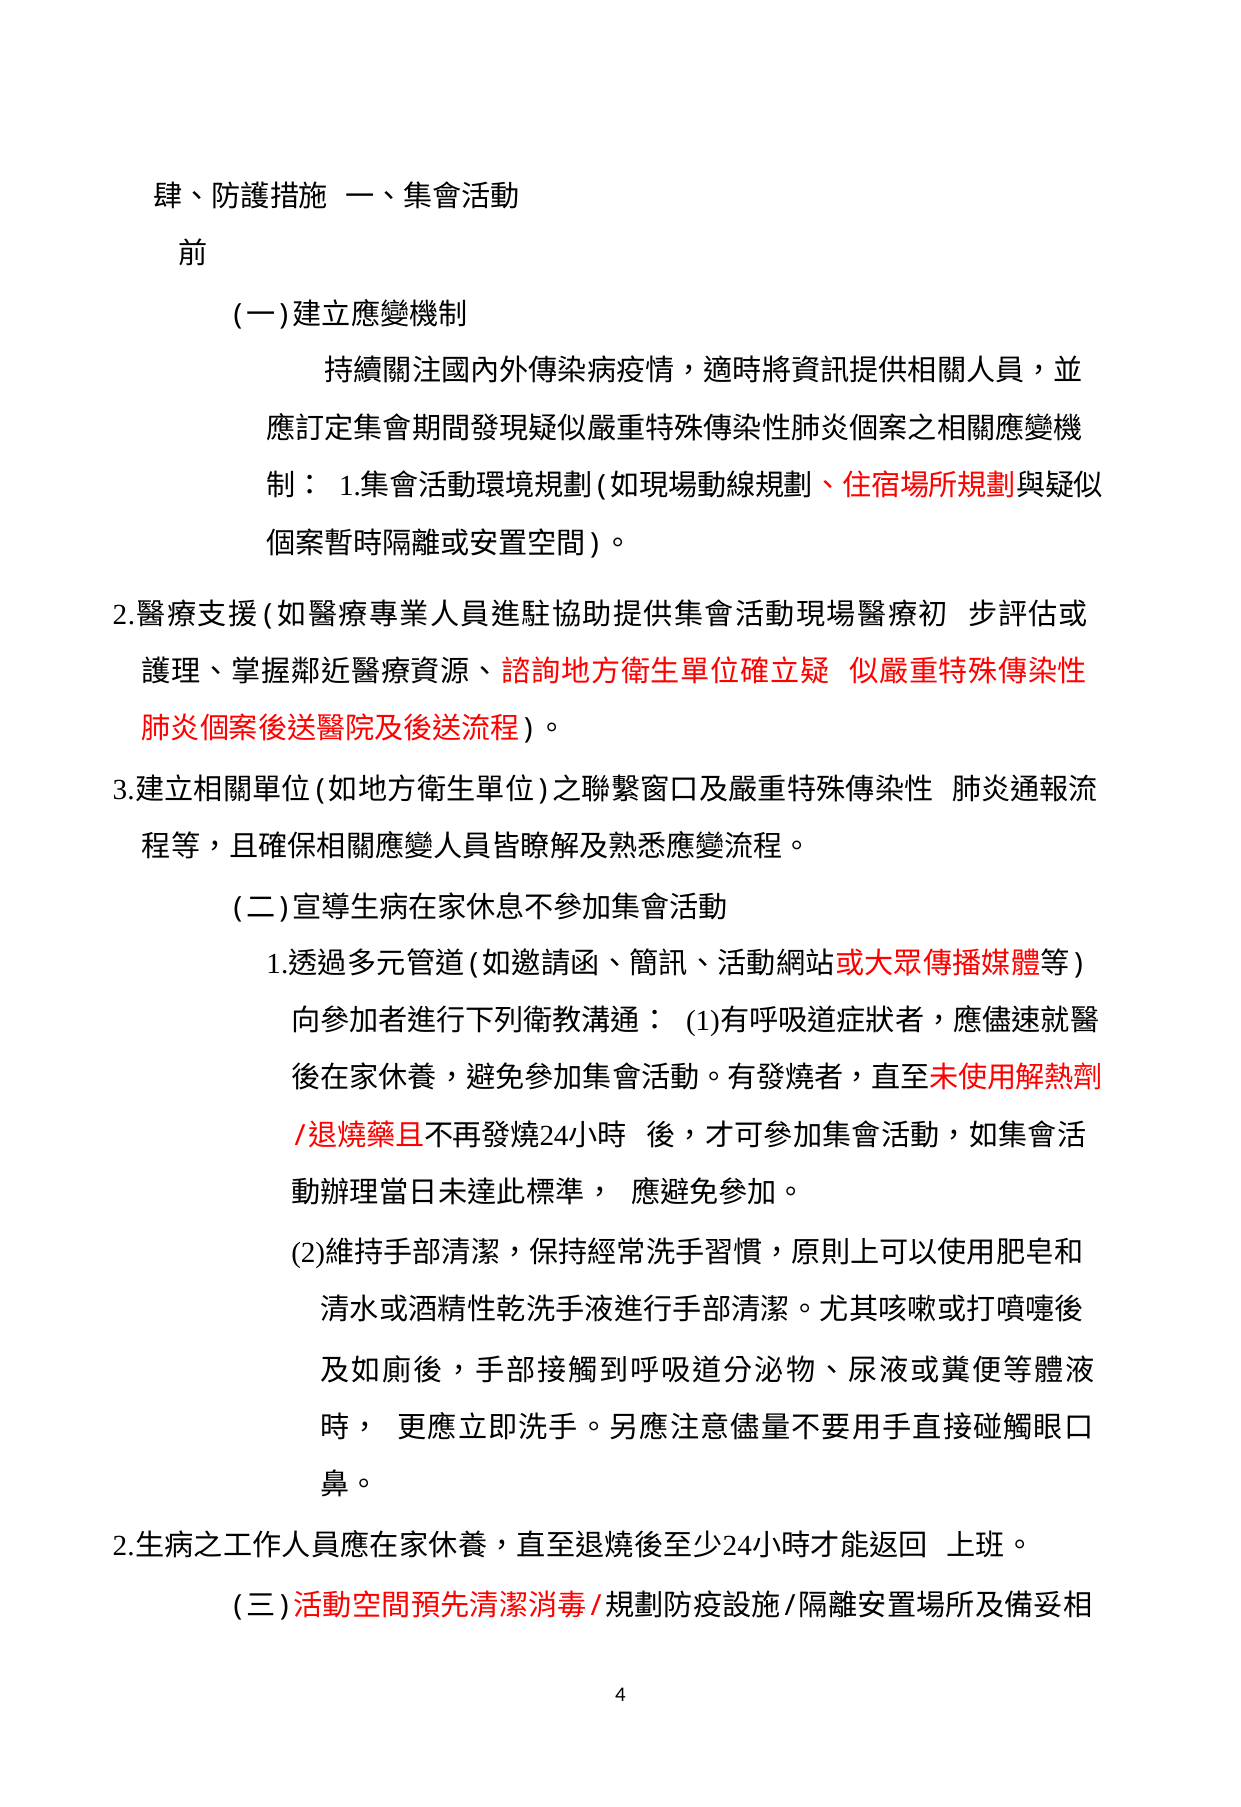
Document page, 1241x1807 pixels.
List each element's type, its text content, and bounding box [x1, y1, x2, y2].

text (2)維持手部清潔，保持經常洗手習慣，原則上可以使用肥皂和 清水或酒精性乾洗手液進行手部清潔。尤其咳嗽或打噴嚏後 [291, 1229, 1105, 1328]
text 1.透過多元管道(如邀請函、簡訊、活動網站或大眾傳播媒體等) 向參加者進行下列衛教溝通： (1)有呼吸道症狀者，應儘速就醫後在家休養，避免參加集會活動。有發燒者，直至未使用解熱劑/退燒藥且不再發燒24小時 後，才可參加集會活動，如集會活動辦理當日未達此標準， 應避免參加。 [266, 940, 1105, 1211]
text 及如廁後，手部接觸到呼吸道分泌物、尿液或糞便等體液時， 更應立即洗手。另應注意儘量不要用手直接碰觸眼口鼻。 [320, 1346, 1094, 1503]
text 3.建立相關單位(如地方衛生單位)之聯繫窗口及嚴重特殊傳染性 肺炎通報流程等，且確保相關應變人員皆瞭解及熟悉應變流程。 [112, 766, 1105, 865]
text 持續關注國內外傳染病疫情，適時將資訊提供相關人員，並 應訂定集會期間發現疑似嚴重特殊傳染性肺炎個案之相關應變機 制： 1.集會活動環境規劃(如現場動線規劃、住宿場所規劃與疑似個案暫時隔離或安置空間)。 [266, 347, 1105, 562]
text (三)活動空間預先清潔消毒/規劃防疫設施/隔離安置場所及備妥相 [228, 1582, 1105, 1624]
text (二)宣導生病在家休息不參加集會活動 [228, 883, 1105, 926]
text 肆、防護措施 一、集會活動前 [153, 173, 530, 272]
text (一)建立應變機制 [228, 290, 1105, 333]
text 2.醫療支援(如醫療專業人員進駐協助提供集會活動現場醫療初 步評估或護理、掌握鄰近醫療資源、諮詢地方衛生單位確立疑 似嚴重特殊傳染性肺炎個案後送醫院及後送流程)。 [112, 591, 1088, 747]
text 2.生病之工作人員應在家休養，直至退燒後至少24小時才能返回 上班。 [112, 1521, 1105, 1563]
